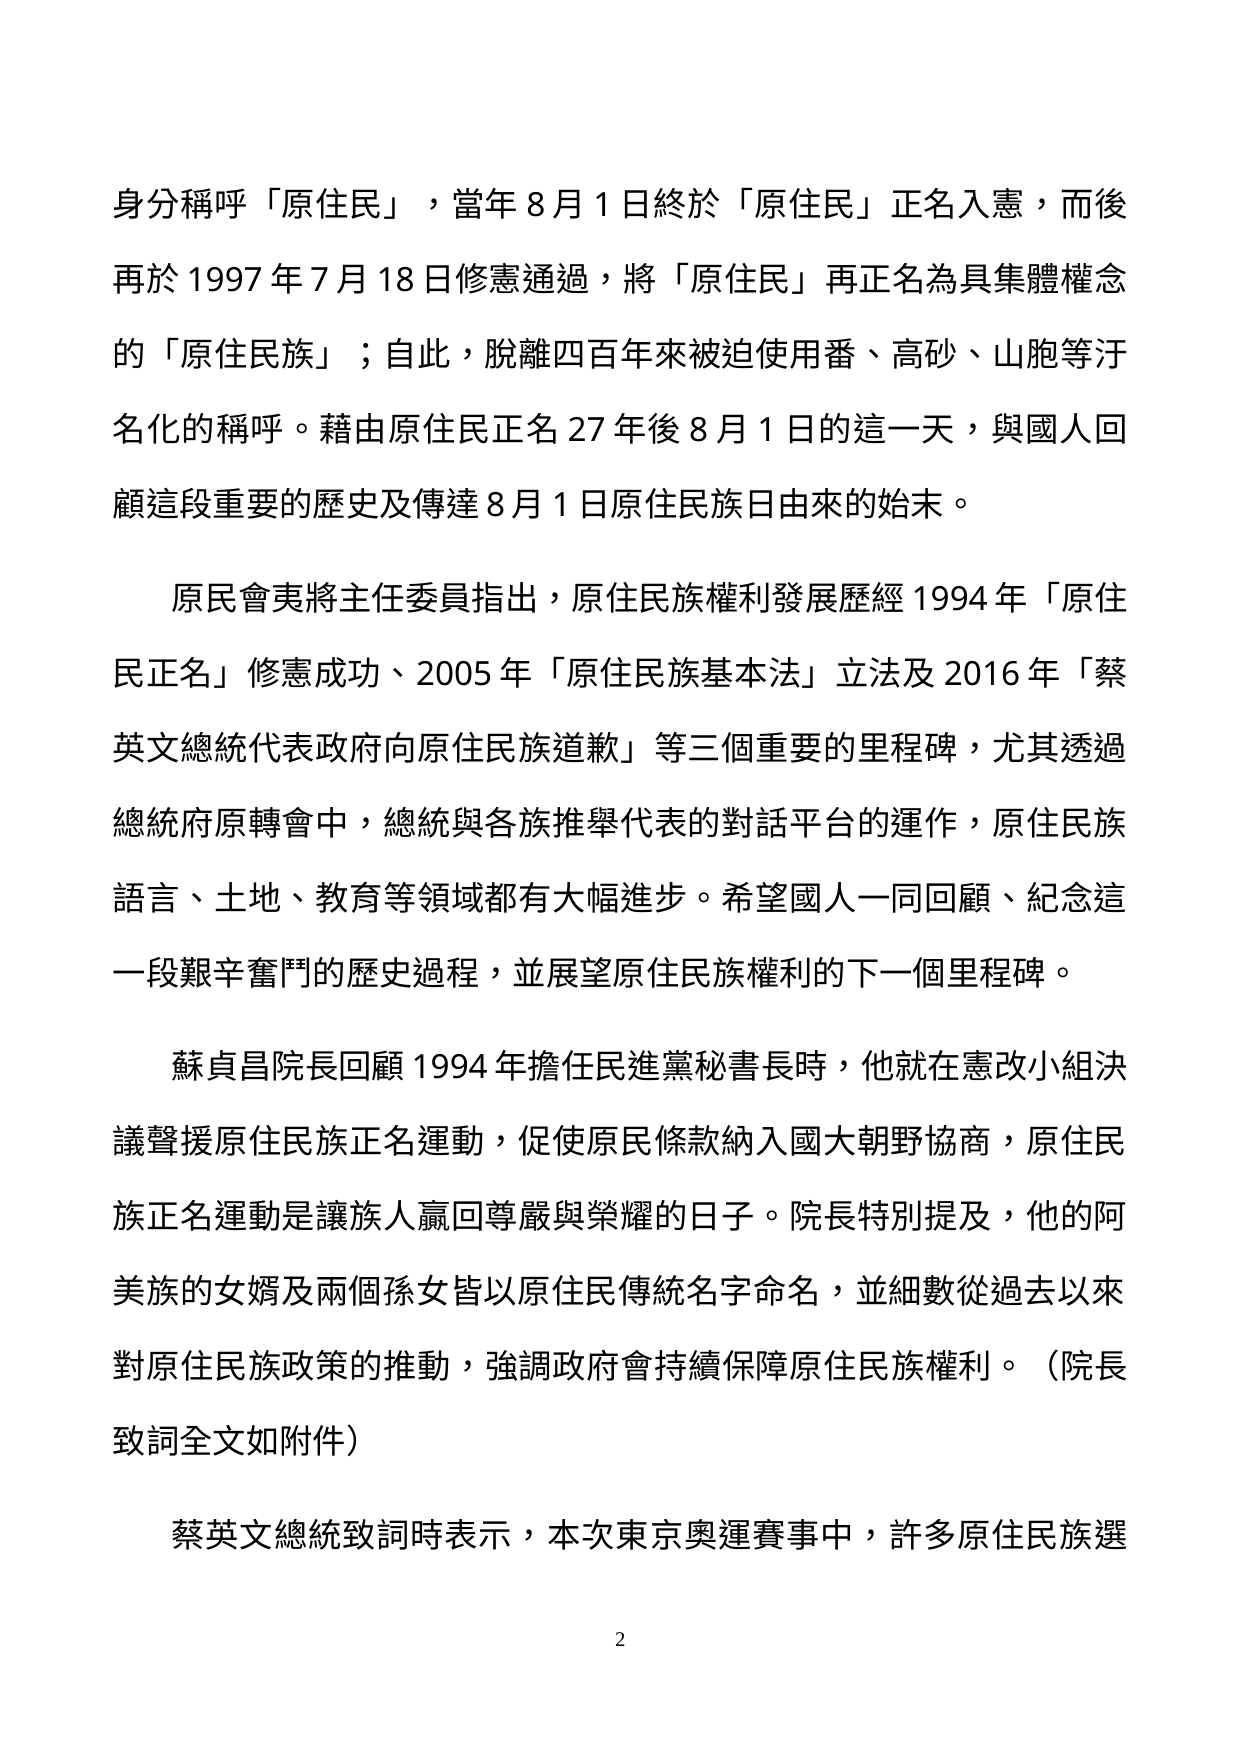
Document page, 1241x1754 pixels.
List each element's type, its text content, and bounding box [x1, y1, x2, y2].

text 身分稱呼「原住民」，當年8月1日終於「原住民」正名入憲，而後再於1997年7月18日修憲通過，將「原住民」再正名為具集體權念的「原住民族」；自此，脫離四百年來被迫使用番、高砂、山胞等汙名化的稱呼。藉由原住民正名27年後8月1日的這一天，與國人回顧這段重要的歷史及傳達8月1日原住民族日由來的始末。 [112, 164, 1128, 539]
text 蘇貞昌院長回顧1994年擔任民進黨秘書長時，他就在憲改小組決議聲援原住民族正名運動，促使原民條款納入國大朝野協商，原住民族正名運動是讓族人贏回尊嚴與榮耀的日子。院長特別提及，他的阿美族的女婿及兩個孫女皆以原住民傳統名字命名，並細數從過去以來，對原住民族政策的推動，強調政府會持續保障原住民族權利。（院長致詞全文如附件） [112, 1027, 1128, 1477]
text 原民會夷將主任委員指出，原住民族權利發展歷經1994年「原住民正名」修憲成功、2005年「原住民族基本法」立法及2016年「蔡英文總統代表政府向原住民族道歉」等三個重要的里程碑，尤其透過總統府原轉會中，總統與各族推舉代表的對話平台的運作，原住民族語言、土地、教育等領域都有大幅進步。希望國人一同回顧、紀念這一段艱辛奮鬥的歷史過程，並展望原住民族權利的下一個里程碑。 [112, 558, 1128, 1008]
text 蔡英文總統致詞時表示，本次東京奧運賽事中，許多原住民族選 [112, 1496, 1128, 1571]
